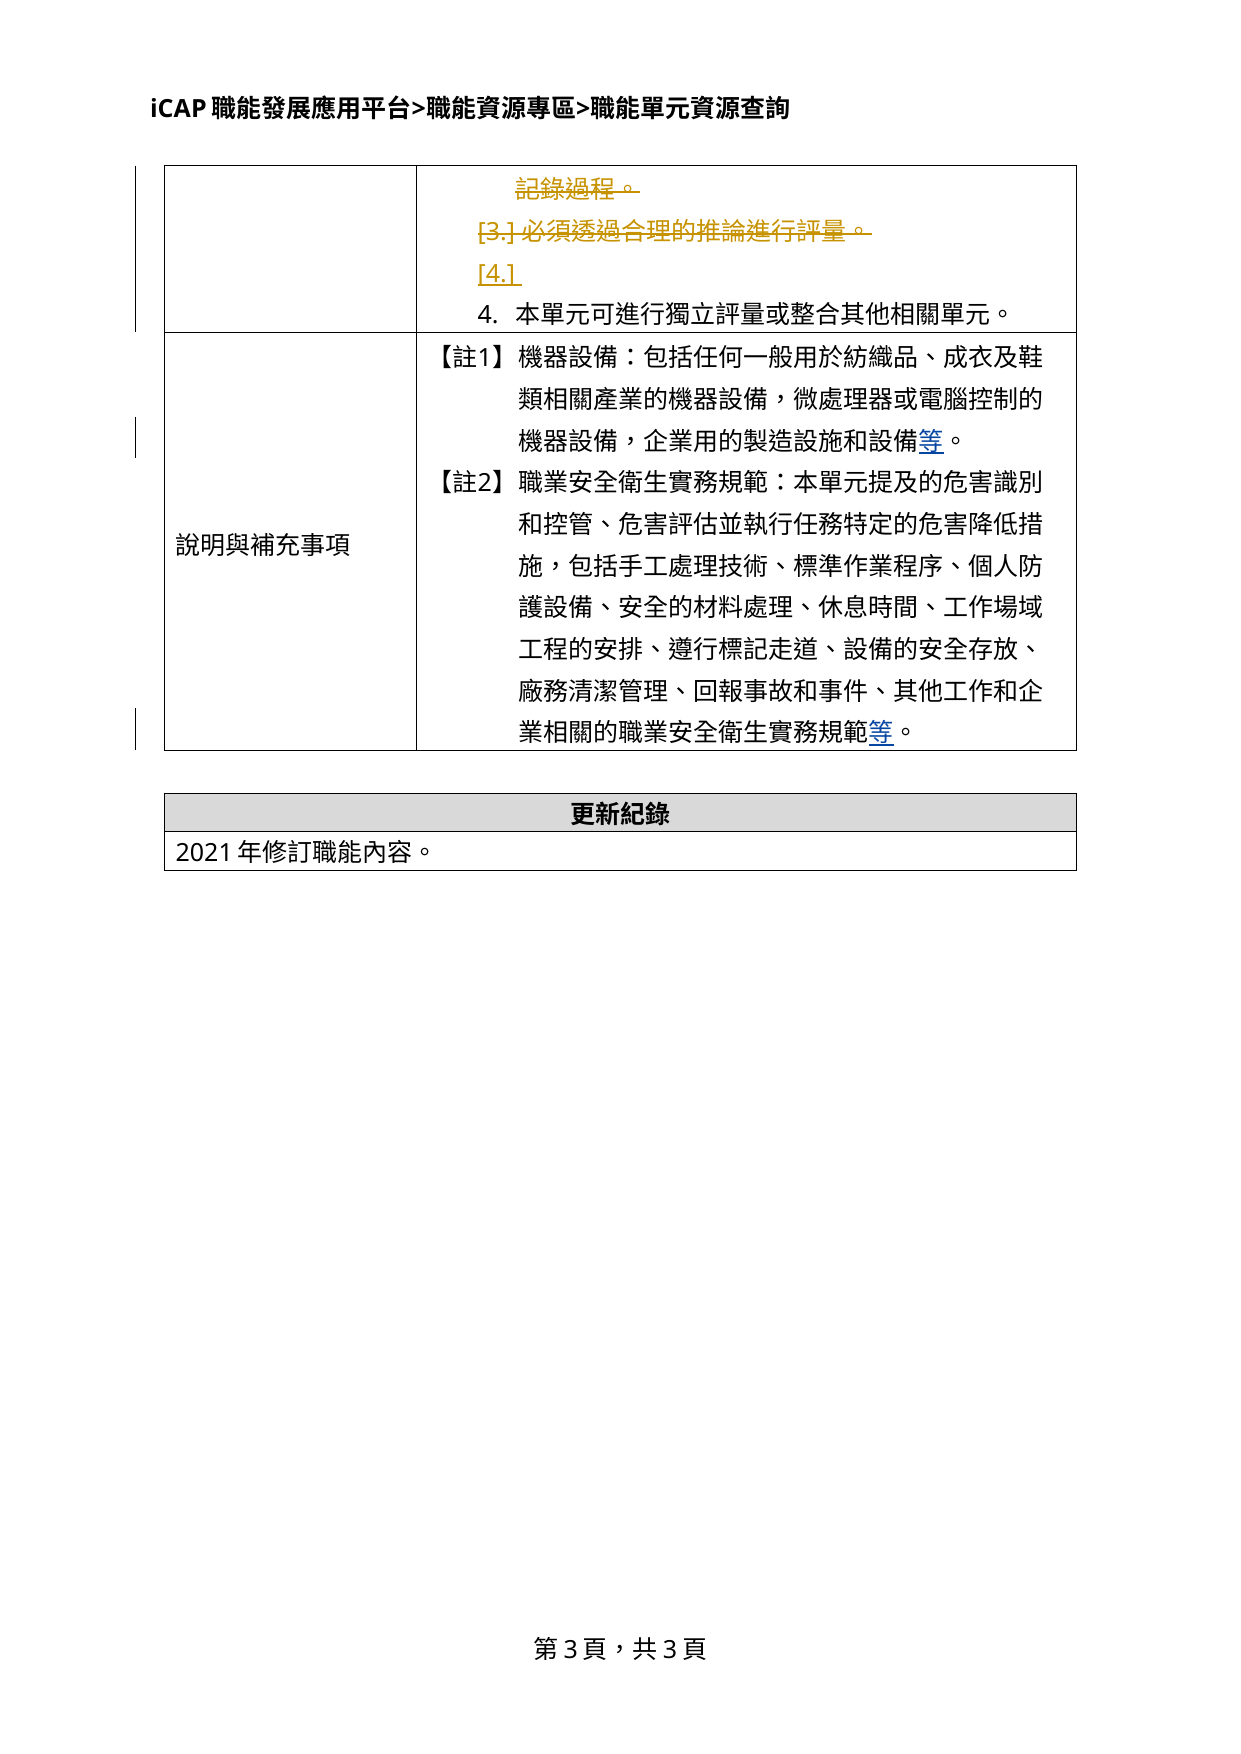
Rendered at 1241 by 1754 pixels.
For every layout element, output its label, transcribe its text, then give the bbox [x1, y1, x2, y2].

table_cell 2021年修訂職能內容。 [165, 832, 1076, 870]
table_cell [165, 166, 416, 332]
table_header 更新紀錄 [165, 794, 1076, 831]
table_cell 評量證據 能解讀機器設備設定的相關規格。 能評估使用設備的備用狀況和工作流程。 能完成樣品試作及測試。 能找出樣品須改善事項，進行適當調整。 使用工作場域實務規範及職業安全衛生實務規範於作業中。 記錄和回報意外事件及維護正確的紀錄內容。 評量情境與資源 於實際工作中或適當的模擬環境內進行評量。 符合工作場域實務規範和職業安全衛生實務規範。 相關先備條件，如機器設備、原料樣品。 評量方法 必須確認受評者績效的一致性和準確性，以及基礎知識的應用。 直接觀察受評者工作，包括機器設備設定過程及與相關人員應對解決問題的模式。 評量者設計狀況題庫，評估受評者問題處理能力。 本單元可進行獨立評量或整合其他相關單元。 [417, 166, 1076, 332]
table_cell 機器設備：包括任何一般用於紡織品、成衣及鞋類相關產業的機器設備，微處理器或電腦控制的機器設備，企業用的製造設施和設備等。 職業安全衛生實務規範：本單元提及的危害識別和控管、危害評估並執行任務特定的危害降低措施，包括手工處理技術、標準作業程序、個人防護設備、安全的材料處理、休息時間、工作場域工程的安排、遵行標記走道、設備的安全存放、廠務清潔管理、回報事故和事件、其他工作和企業相關的職業安全衛生實務規範等。 [417, 333, 1076, 750]
table_cell 說明與補充事項 [165, 333, 416, 750]
